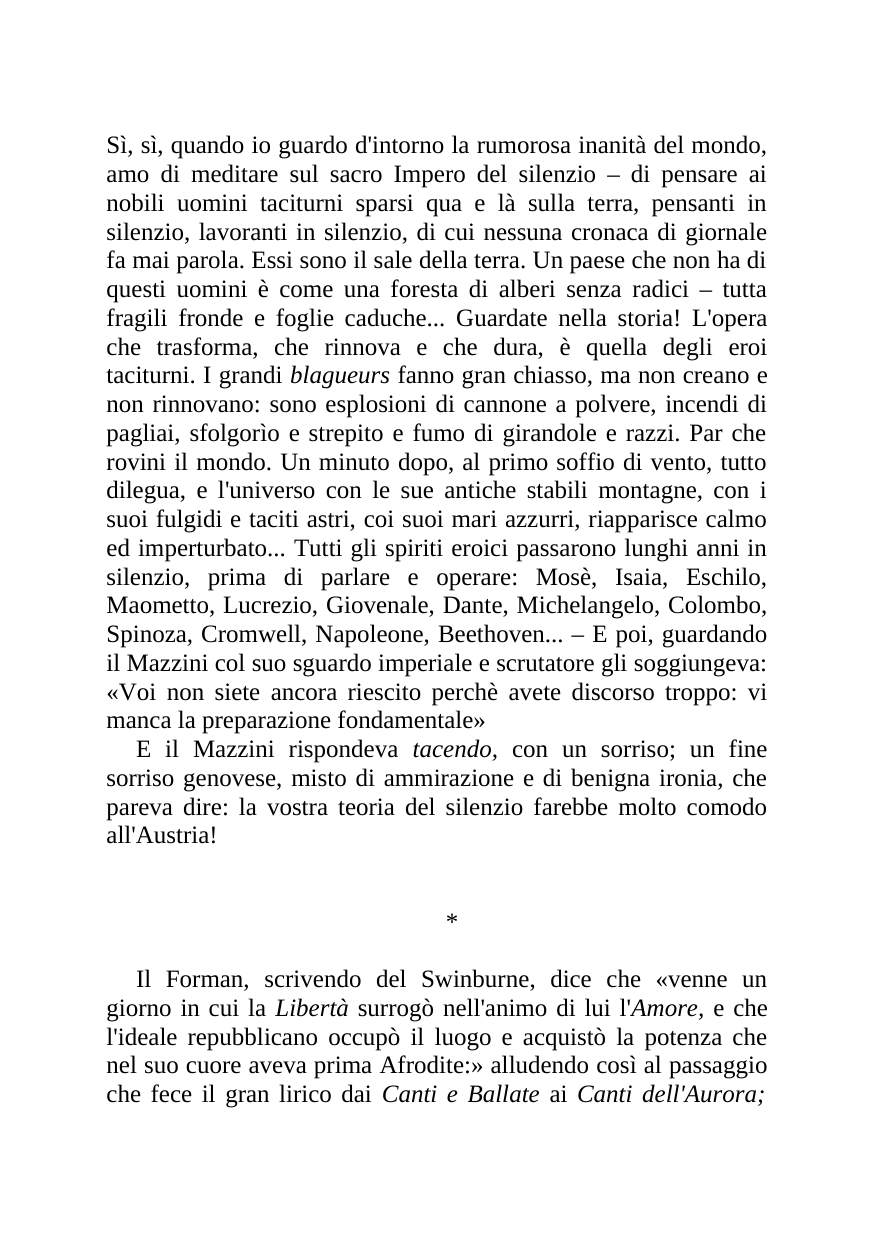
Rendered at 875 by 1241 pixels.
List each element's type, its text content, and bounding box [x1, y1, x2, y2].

text * [106, 907, 768, 935]
text E il Mazzini rispondeva tacendo, con un sorriso; un fine sorriso genovese, misto di ammirazione e di benigna ironia, che pareva dire: la vostra teoria del silenzio farebbe molto comodo all'Austria! [106, 734, 768, 849]
text Il Forman, scrivendo del Swinburne, dice che «venne un giorno in cui la Libertà surrogò nell'animo di lui l'Amore, e che l'ideale repubblicano occupò il luogo e acquistò la potenza che nel suo cuore aveva prima Afrodite:» alludendo così al passaggio che fece il gran lirico dai Canti e Ballate ai Canti dell'Aurora; [106, 964, 768, 1108]
text Sì, sì, quando io guardo d'intorno la rumorosa inanità del mondo, amo di meditare sul sacro Impero del silenzio – di pensare ai nobili uomini taciturni sparsi qua e là sulla terra, pensanti in silenzio, lavoranti in silenzio, di cui nessuna cronaca di giornale fa mai parola. Essi sono il sale della terra. Un paese che non ha di questi uomini è come una foresta di alberi senza radici – tutta fragili fronde e foglie caduche... Guardate nella storia! L'opera che trasforma, che rinnova e che dura, è quella degli eroi taciturni. I grandi blagueurs fanno gran chiasso, ma non creano e non rinnovano: sono esplosioni di cannone a polvere, incendi di pagliai, sfolgorìo e strepito e fumo di girandole e razzi. Par che rovini il mondo. Un minuto dopo, al primo soffio di vento, tutto dilegua, e l'universo con le sue antiche stabili montagne, con i suoi fulgidi e taciti astri, coi suoi mari azzurri, riapparisce calmo ed imperturbato... Tutti gli spiriti eroici passarono lunghi anni in silenzio, prima di parlare e operare: Mosè, Isaia, Eschilo, Maometto, Lucrezio, Giovenale, Dante, Michelangelo, Colombo, Spinoza, Cromwell, Napoleone, Beethoven... – E poi, guardando il Mazzini col suo sguardo imperiale e scrutatore gli soggiungeva: «Voi non siete ancora riescito perchè avete discorso troppo: vi manca la preparazione fondamentale» [106, 130, 768, 734]
